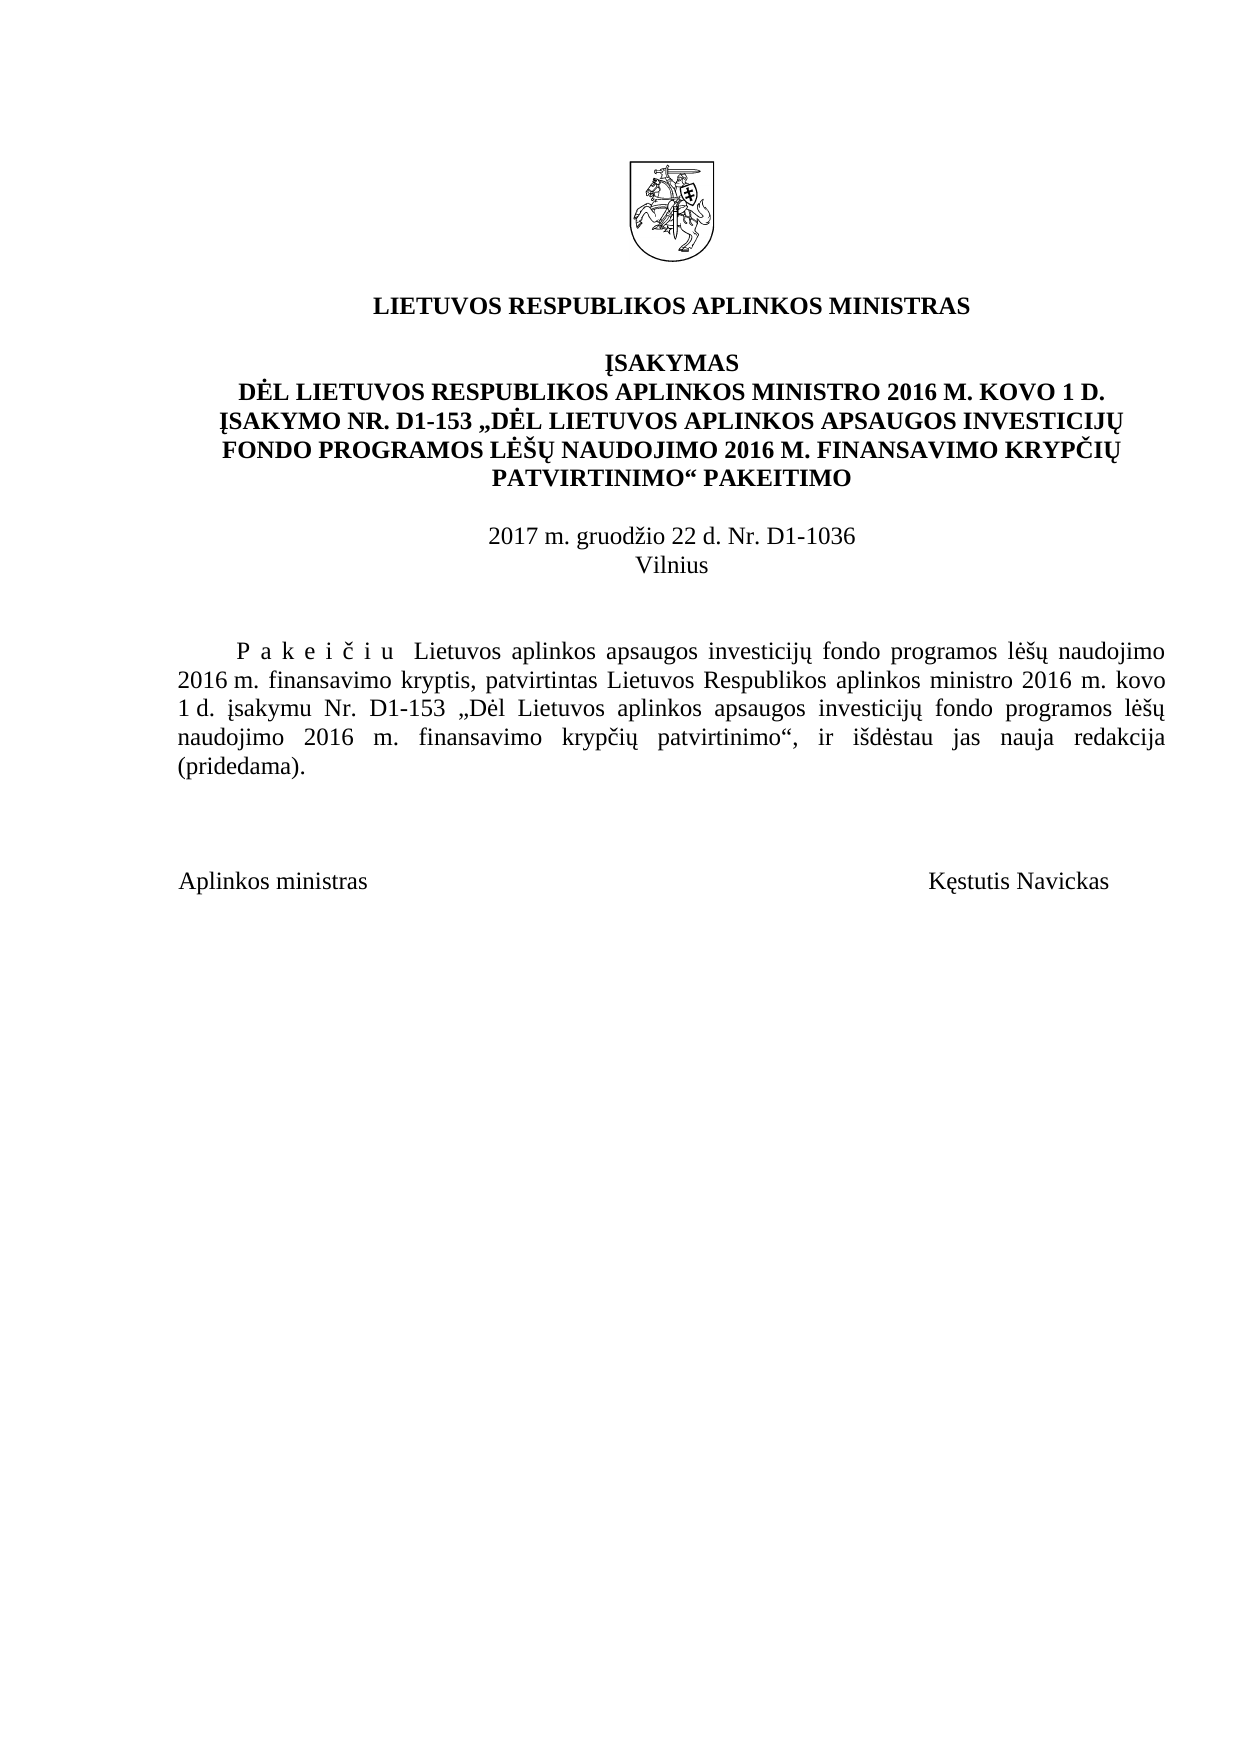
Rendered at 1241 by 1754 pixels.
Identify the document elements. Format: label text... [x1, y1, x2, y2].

text Aplinkos ministras Kęstutis Navickas [178, 866, 1163, 895]
text 2017 m. gruodžio 22 d. Nr. D1-1036 [177, 521, 1166, 550]
text DĖL LIETUVOS RESPUBLIKOS APLINKOS MINISTRO 2016 M. KOVO 1 D. ĮSAKYMO NR. D1-153 „DĖL LIETUVOS APLINKOS APSAUGOS INVESTICIJŲ FONDO PROGRAMOS LĖŠŲ NAUDOJIMO 2016 M. FINANSAVIMO KRYPČIŲ PATVIRTINIMO“ PAKEITIMO [177, 377, 1166, 492]
text LIETUVOS RESPUBLIKOS APLINKOS MINISTRAS [177, 291, 1166, 320]
text ĮSAKYMAS [177, 348, 1166, 377]
text P a k e i č i u Lietuvos aplinkos apsaugos investicijų fondo programos lėšų naudojimo 2016 m. finansavimo kryptis, patvirtintas Lietuvos Respublikos aplinkos ministro 2016 m. kovo 1 d. įsakymu Nr. D1-153 „Dėl Lietuvos aplinkos apsaugos investicijų fondo programos lėšų naudojimo 2016 m. finansavimo krypčių patvirtinimo“, ir išdėstau jas nauja redakcija (pridedama). [177, 636, 1166, 780]
text Vilnius [177, 550, 1166, 607]
